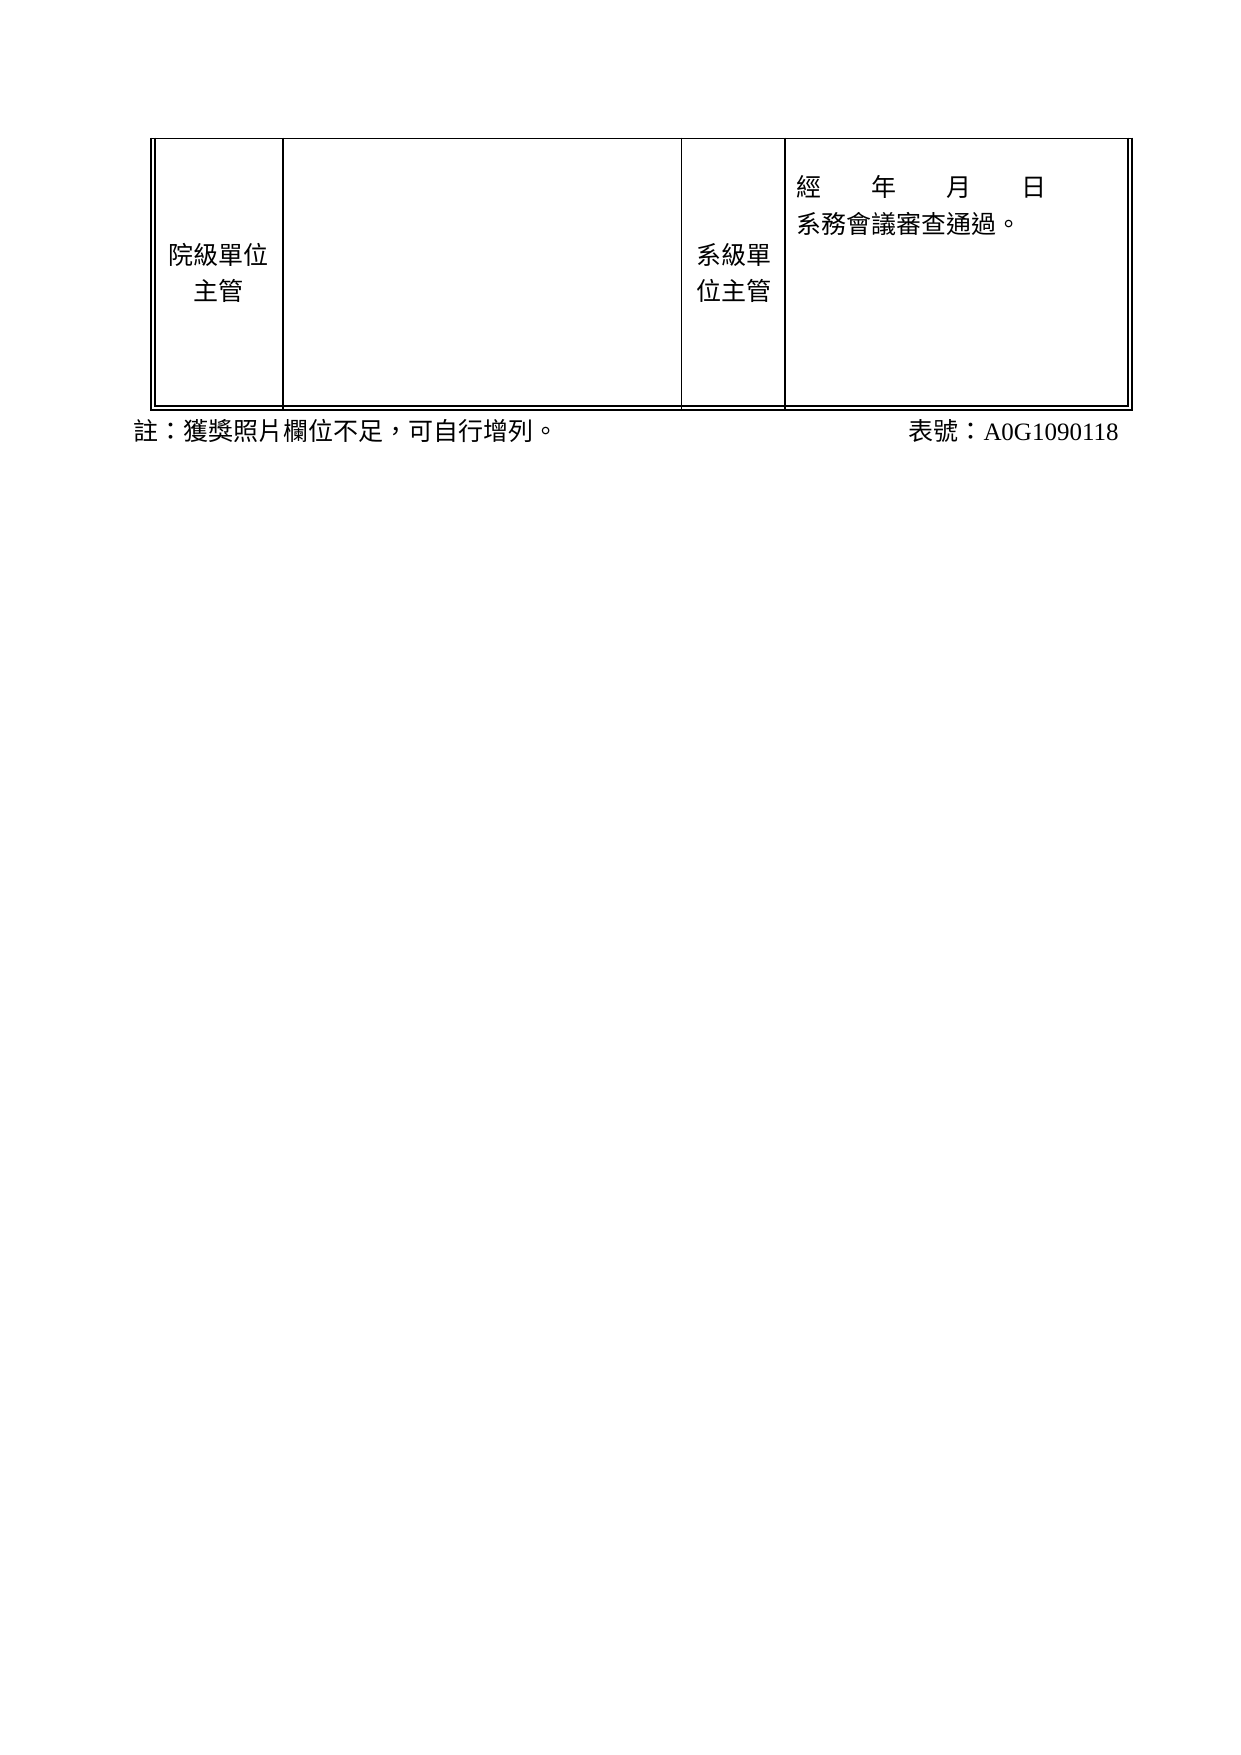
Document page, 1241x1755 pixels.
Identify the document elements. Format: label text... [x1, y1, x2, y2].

table_cell 院級單位主管 [156, 139, 282, 405]
table_cell [284, 139, 681, 405]
table_cell 系級單位主管 [682, 139, 784, 405]
table_cell 經 年 月 日 系務會議審查通過。 [786, 139, 1127, 405]
text 註：獲獎照片欄位不足，可自行增列。 表號：A0G1090118 [133, 411, 1150, 447]
